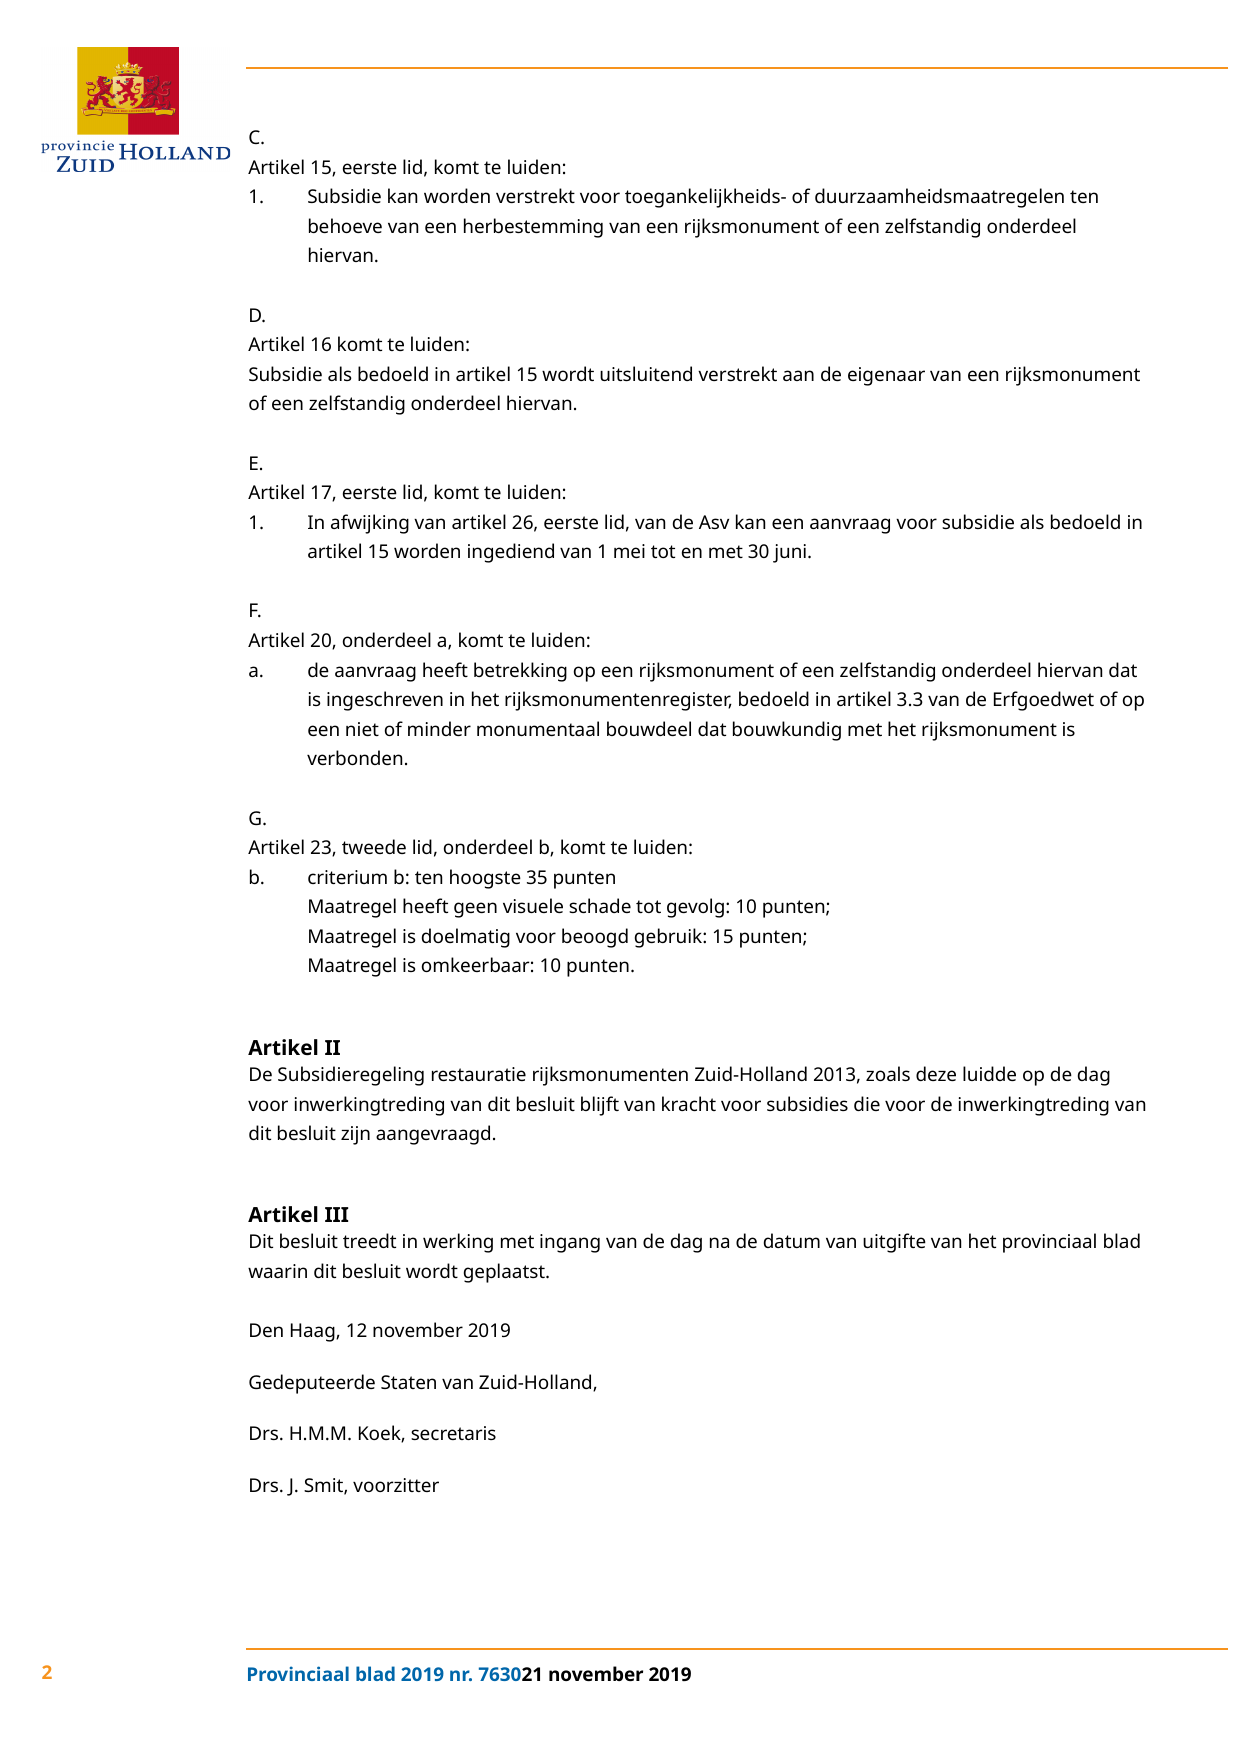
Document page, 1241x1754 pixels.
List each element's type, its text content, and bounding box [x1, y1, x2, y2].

list Subsidie kan worden verstrekt voor toegankelijkheids- of duurzaamheidsmaatregelen ten behoeve van een herbestemming van een rijksmonument of een zelfstandig onderdeel hiervan. [248, 183, 1152, 268]
text C. [248, 124, 1152, 150]
list In afwijking van artikel 26, eerste lid, van de Asv kan een aanvraag voor subsidie als bedoeld in artikel 15 worden ingediend van 1 mei tot en met 30 juni. [248, 509, 1152, 564]
text Artikel 15, eerste lid, komt te luiden: [248, 154, 1152, 180]
text Artikel 23, tweede lid, onderdeel b, komt te luiden: [248, 834, 1152, 860]
picture [41, 47, 231, 172]
text F. [248, 598, 1152, 623]
text Artikel 17, eerste lid, komt te luiden: [248, 479, 1152, 505]
text Drs. J. Smit, voorzitter [248, 1472, 1152, 1498]
text De Subsidieregeling restauratie rijksmonumenten Zuid-Holland 2013, zoals deze luidde op de dag voor inwerkingtreding van dit besluit blijft van kracht voor subsidies die voor de inwerkingtreding van dit besluit zijn aangevraagd. [248, 1061, 1152, 1146]
text Subsidie als bedoeld in artikel 15 wordt uitsluitend verstrekt aan de eigenaar van een rijksmonument of een zelfstandig onderdeel hiervan. [248, 361, 1152, 416]
text Artikel 16 komt te luiden: [248, 331, 1152, 357]
text Drs. H.M.M. Koek, secretaris [248, 1420, 1152, 1446]
list Maatregel is doelmatig voor beoogd gebruik: 15 punten; [248, 923, 1152, 949]
list de aanvraag heeft betrekking op een rijksmonument of een zelfstandig onderdeel hiervan dat is ingeschreven in het rijksmonumentenregister, bedoeld in artikel 3.3 van de Erfgoedwet of op een niet of minder monumentaal bouwdeel dat bouwkundig met het rijksmonument is verbonden. [248, 657, 1152, 771]
text Dit besluit treedt in werking met ingang van de dag na de datum van uitgifte van het provinciaal blad waarin dit besluit wordt geplaatst. [248, 1229, 1152, 1284]
text G. [248, 805, 1152, 831]
text D. [248, 302, 1152, 328]
text Den Haag, 12 november 2019 [248, 1317, 1152, 1343]
text Gedeputeerde Staten van Zuid-Holland, [248, 1369, 1152, 1395]
list Maatregel heeft geen visuele schade tot gevolg: 10 punten; [248, 893, 1152, 919]
text Artikel III [248, 1200, 1152, 1229]
list criterium b: ten hoogste 35 punten [248, 864, 1152, 890]
text E. [248, 450, 1152, 476]
list Maatregel is omkeerbaar: 10 punten. [248, 953, 1152, 978]
text Artikel 20, onderdeel a, komt te luiden: [248, 627, 1152, 653]
text Artikel II [248, 1033, 1152, 1061]
